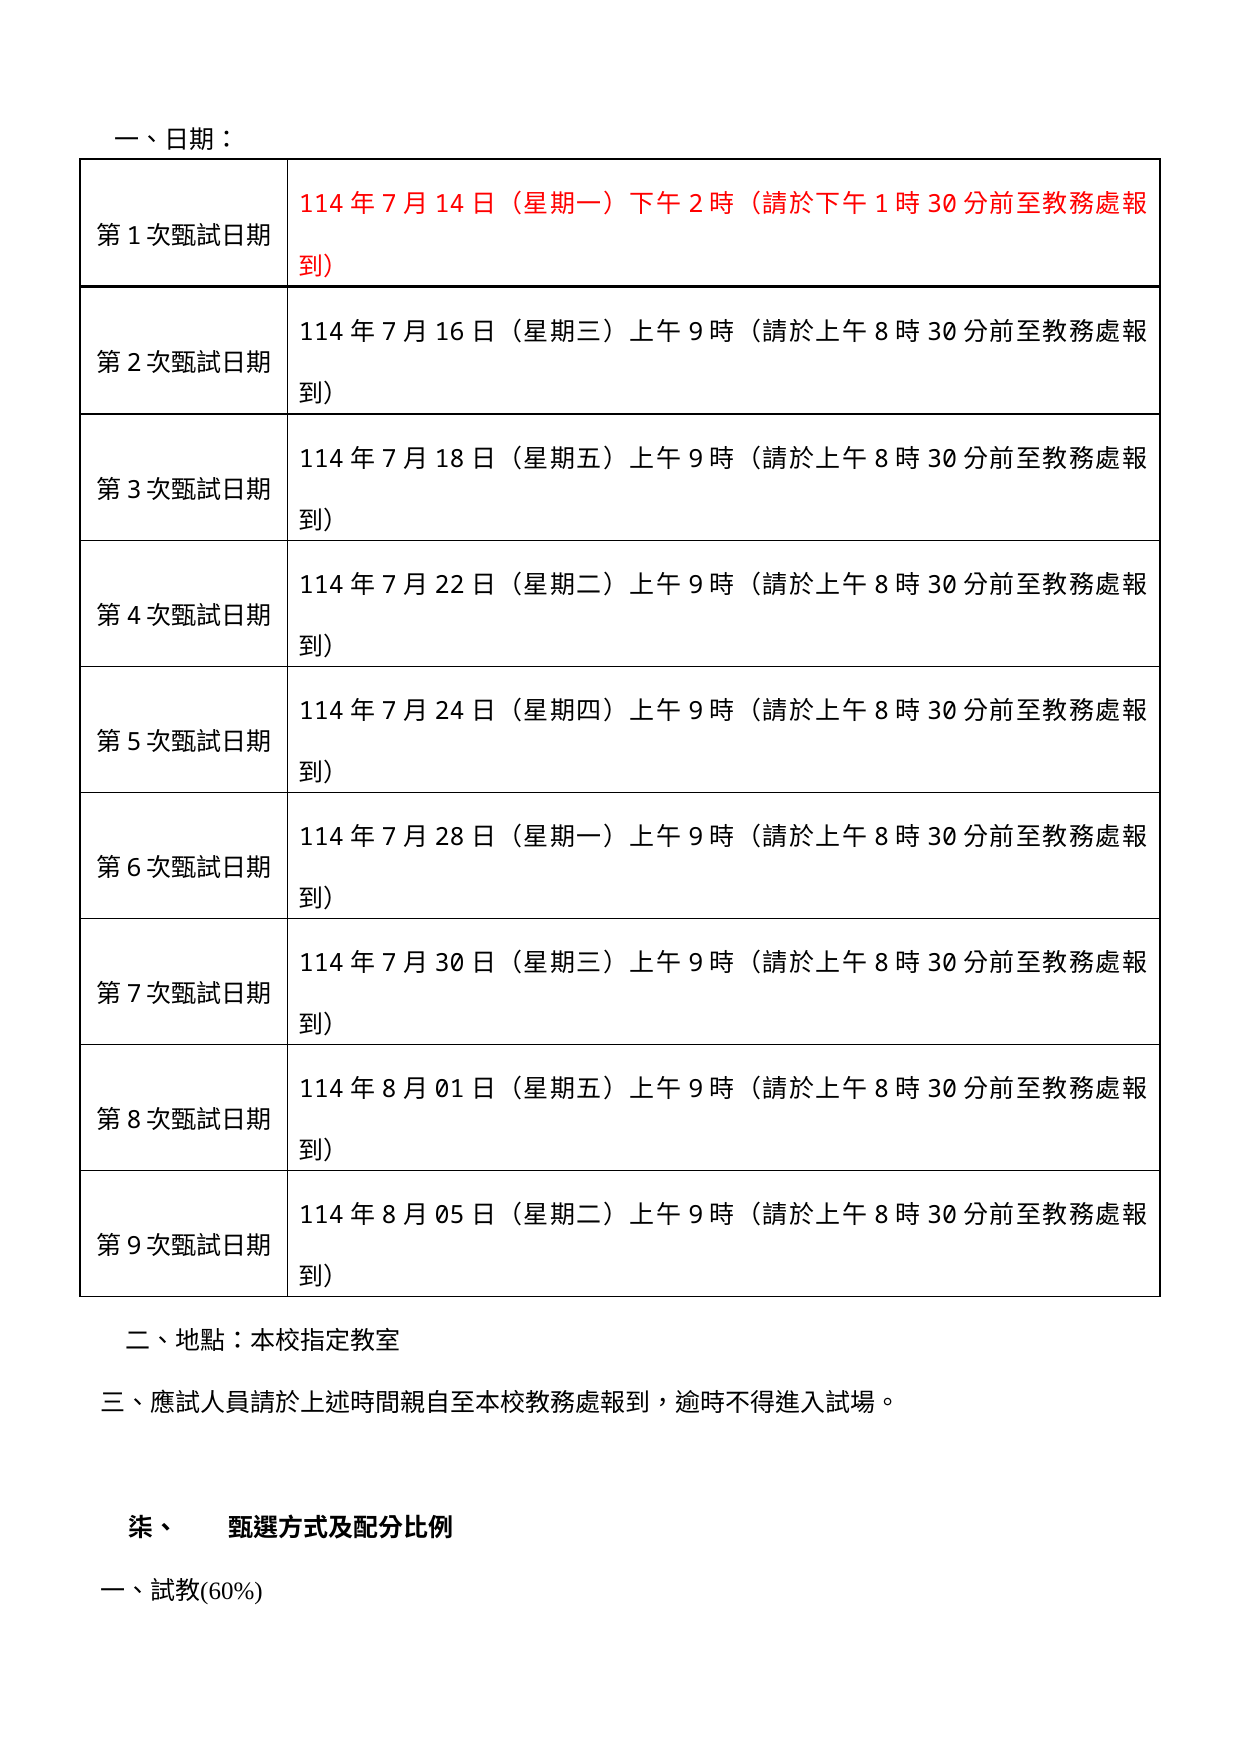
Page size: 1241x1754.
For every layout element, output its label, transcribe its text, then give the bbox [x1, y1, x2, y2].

table_cell 第2次甄試日期 [81, 288, 287, 412]
table_cell 第9次甄試日期 [81, 1171, 287, 1296]
table_cell 第6次甄試日期 [81, 793, 287, 918]
table_cell 第7次甄試日期 [81, 919, 287, 1044]
table_cell 114年7月30日（星期三）上午9時（請於上午8時30分前至教務處報到） [288, 919, 1159, 1044]
table_cell 114年7月22日（星期二）上午9時（請於上午8時30分前至教務處報到） [288, 541, 1159, 666]
table_header 第1次甄試日期 [81, 160, 287, 285]
table_cell 第8次甄試日期 [81, 1045, 287, 1170]
table_cell 114年8月01日（星期五）上午9時（請於上午8時30分前至教務處報到） [288, 1045, 1159, 1170]
table_cell 114年7月16日（星期三）上午9時（請於上午8時30分前至教務處報到） [288, 288, 1159, 412]
text 一、試教(60%) [75, 1547, 1165, 1609]
list 甄選方式及配分比例 [128, 1484, 1165, 1547]
table_cell 114年7月28日（星期一）上午9時（請於上午8時30分前至教務處報到） [288, 793, 1159, 918]
table_header 114年7月14日（星期一）下午2時（請於下午1時30分前至教務處報到） [288, 160, 1159, 285]
table_cell 114年7月24日（星期四）上午9時（請於上午8時30分前至教務處報到） [288, 667, 1159, 792]
text 二、地點：本校指定教室 [87, 1297, 1165, 1359]
text 一、日期： [95, 96, 1165, 158]
table_cell 第5次甄試日期 [81, 667, 287, 792]
table_cell 114年8月05日（星期二）上午9時（請於上午8時30分前至教務處報到） [288, 1171, 1159, 1296]
table_cell 第3次甄試日期 [81, 415, 287, 539]
table_cell 第4次甄試日期 [81, 541, 287, 666]
table_cell 114年7月18日（星期五）上午9時（請於上午8時30分前至教務處報到） [288, 415, 1159, 539]
text 三、應試人員請於上述時間親自至本校教務處報到，逾時不得進入試場。 [75, 1359, 1165, 1422]
